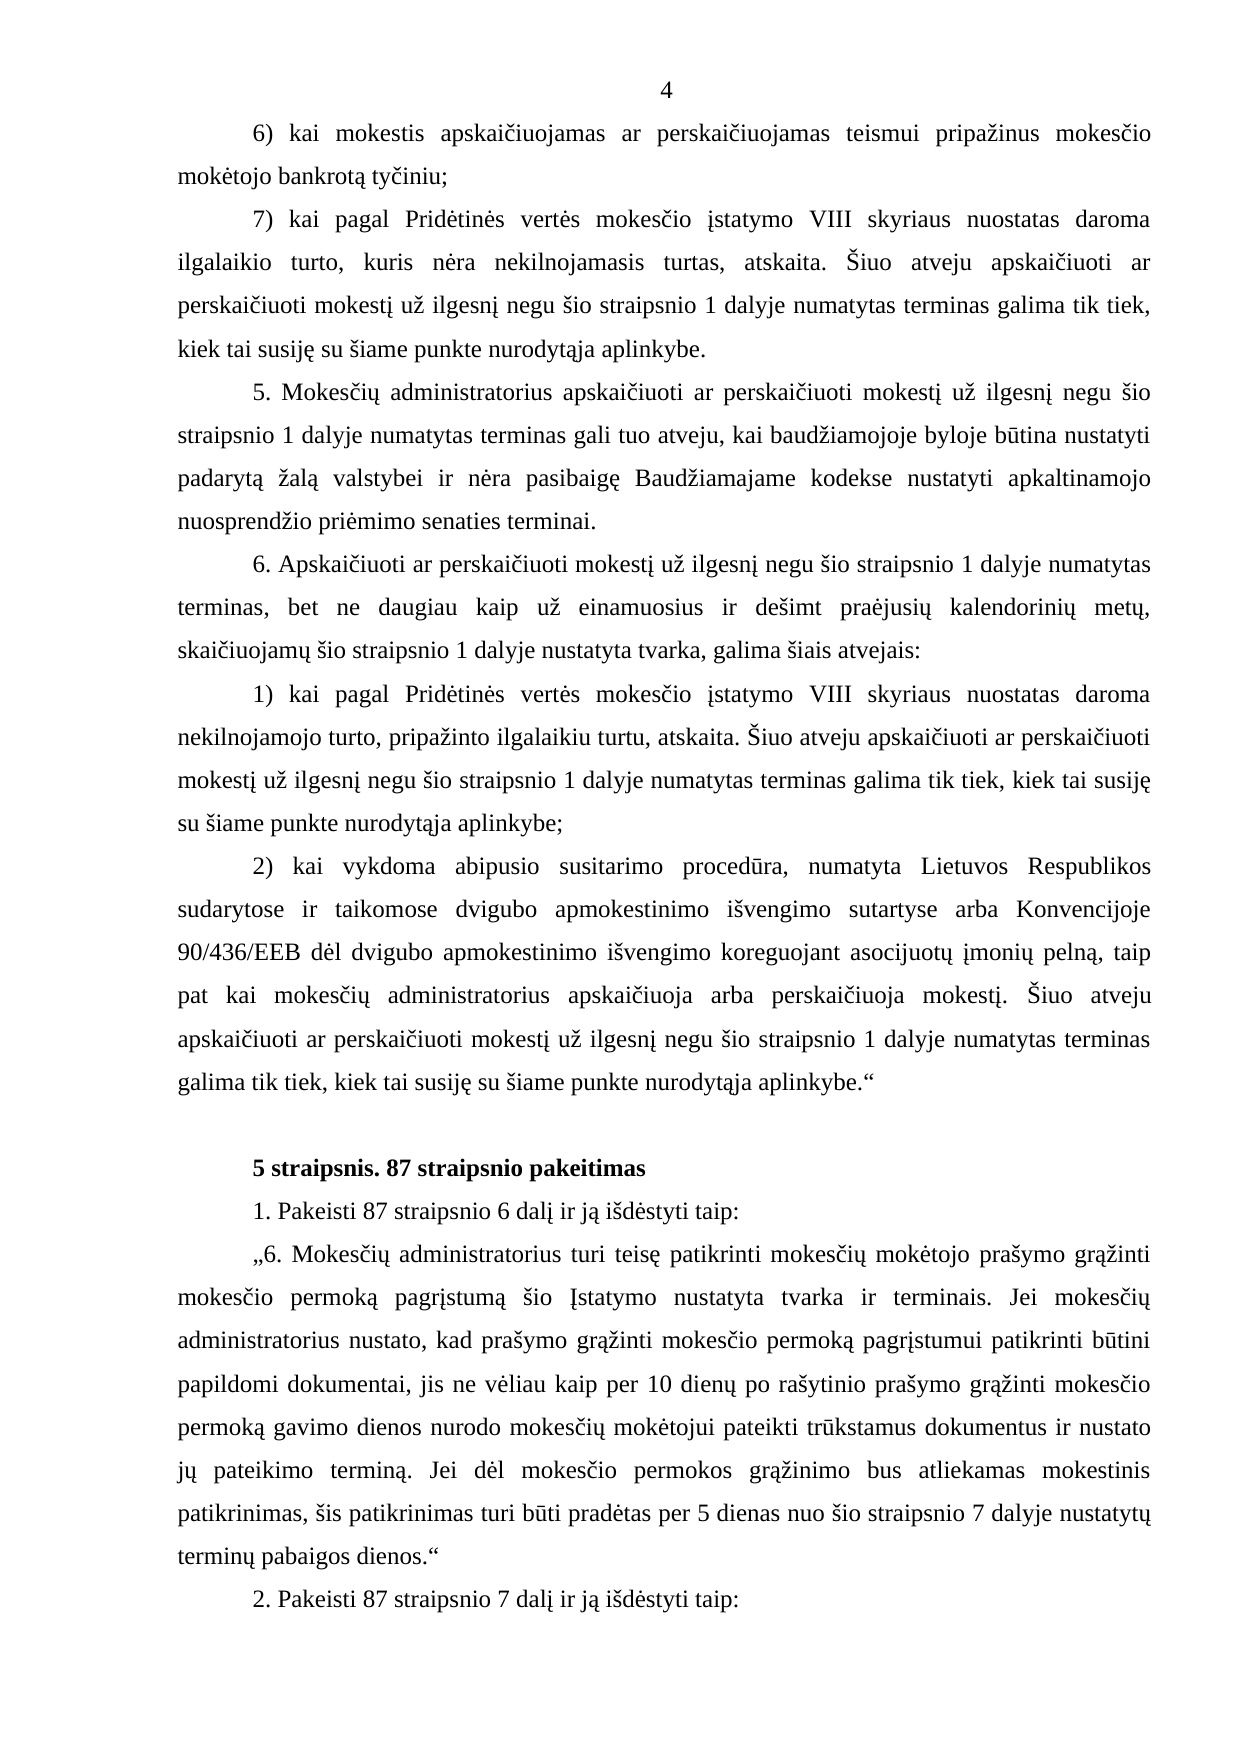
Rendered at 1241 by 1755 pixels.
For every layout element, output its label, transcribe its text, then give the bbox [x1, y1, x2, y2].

text „6. Mokesčių administratorius turi teisę patikrinti mokesčių mokėtojo prašymo grąžinti mokesčio permoką pagrįstumą šio Įstatymo nustatyta tvarka ir terminais. Jei mokesčių administratorius nustato, kad prašymo grąžinti mokesčio permoką pagrįstumui patikrinti būtini papildomi dokumentai, jis ne vėliau kaip per 10 dienų po rašytinio prašymo grąžinti mokesčio permoką gavimo dienos nurodo mokesčių mokėtojui pateikti trūkstamus dokumentus ir nustato jų pateikimo terminą. Jei dėl mokesčio permokos grąžinimo bus atliekamas mokestinis patikrinimas, šis patikrinimas turi būti pradėtas per 5 dienas nuo šio straipsnio 7 dalyje nustatytų terminų pabaigos dienos.“ [177, 1239, 1152, 1570]
text 2) kai vykdoma abipusio susitarimo procedūra, numatyta Lietuvos Respublikos sudarytose ir taikomose dvigubo apmokestinimo išvengimo sutartyse arba Konvencijoje 90/436/EEB dėl dvigubo apmokestinimo išvengimo koreguojant asocijuotų įmonių pelną, taip pat kai mokesčių administratorius apskaičiuoja arba perskaičiuoja mokestį. Šiuo atveju apskaičiuoti ar perskaičiuoti mokestį už ilgesnį negu šio straipsnio 1 dalyje numatytas terminas galima tik tiek, kiek tai susiję su šiame punkte nurodytąja aplinkybe.“ [177, 851, 1152, 1096]
text 2. Pakeisti 87 straipsnio 7 dalį ir ją išdėstyti taip: [177, 1584, 1152, 1613]
text 6) kai mokestis apskaičiuojamas ar perskaičiuojamas teismui pripažinus mokesčio mokėtojo bankrotą tyčiniu; [177, 118, 1152, 190]
text 6. Apskaičiuoti ar perskaičiuoti mokestį už ilgesnį negu šio straipsnio 1 dalyje numatytas terminas, bet ne daugiau kaip už einamuosius ir dešimt praėjusių kalendorinių metų, skaičiuojamų šio straipsnio 1 dalyje nustatyta tvarka, galima šiais atvejais: [177, 549, 1152, 664]
text 1. Pakeisti 87 straipsnio 6 dalį ir ją išdėstyti taip: [177, 1196, 1152, 1225]
text 1) kai pagal Pridėtinės vertės mokesčio įstatymo VIII skyriaus nuostatas daroma nekilnojamojo turto, pripažinto ilgalaikiu turtu, atskaita. Šiuo atveju apskaičiuoti ar perskaičiuoti mokestį už ilgesnį negu šio straipsnio 1 dalyje numatytas terminas galima tik tiek, kiek tai susiję su šiame punkte nurodytąja aplinkybe; [177, 679, 1152, 837]
text 5 straipsnis. 87 straipsnio pakeitimas [177, 1153, 1152, 1182]
text 5. Mokesčių administratorius apskaičiuoti ar perskaičiuoti mokestį už ilgesnį negu šio straipsnio 1 dalyje numatytas terminas gali tuo atveju, kai baudžiamojoje byloje būtina nustatyti padarytą žalą valstybei ir nėra pasibaigę Baudžiamajame kodekse nustatyti apkaltinamojo nuosprendžio priėmimo senaties terminai. [177, 377, 1152, 535]
text 7) kai pagal Pridėtinės vertės mokesčio įstatymo VIII skyriaus nuostatas daroma ilgalaikio turto, kuris nėra nekilnojamasis turtas, atskaita. Šiuo atveju apskaičiuoti ar perskaičiuoti mokestį už ilgesnį negu šio straipsnio 1 dalyje numatytas terminas galima tik tiek, kiek tai susiję su šiame punkte nurodytąja aplinkybe. [177, 204, 1152, 362]
